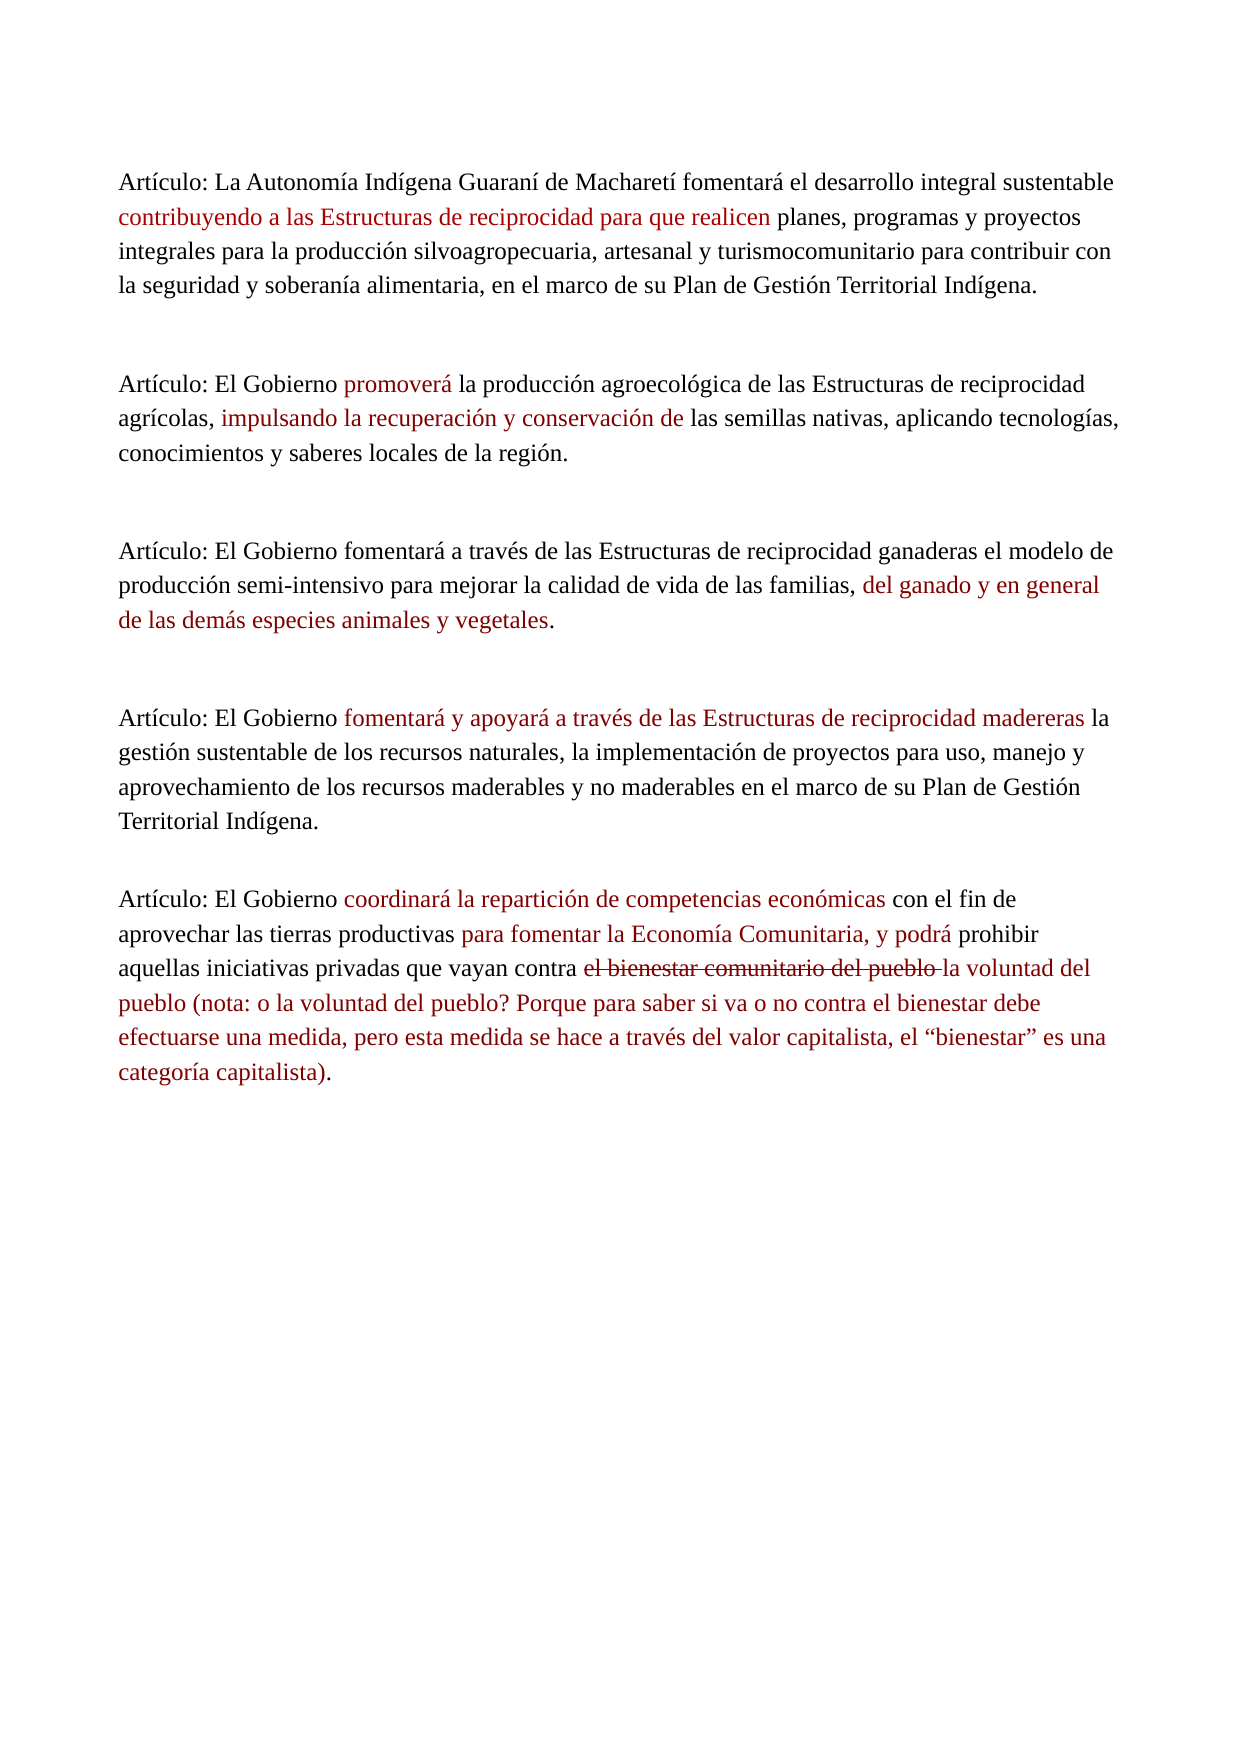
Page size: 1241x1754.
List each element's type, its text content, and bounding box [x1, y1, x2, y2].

text Artículo: El Gobierno fomentará y apoyará a través de las Estructuras de reciprocidad madereras la gestión sustentable de los recursos naturales, la implementación de proyectos para uso, manejo y aprovechamiento de los recursos maderables y no maderables en el marco de su Plan de Gestión Territorial Indígena. [118, 703, 1122, 835]
text Artículo: La Autonomía Indígena Guaraní de Macharetí fomentará el desarrollo integral sustentable contribuyendo a las Estructuras de reciprocidad para que realicen planes, programas y proyectos integrales para la producción silvoagropecuaria, artesanal y turismocomunitario para contribuir con la seguridad y soberanía alimentaria, en el marco de su Plan de Gestión Territorial Indígena. [118, 167, 1122, 299]
text Artículo: El Gobierno coordinará la repartición de competencias económicas con el fin de aprovechar las tierras productivas para fomentar la Economía Comunitaria, y podrá prohibir aquellas iniciativas privadas que vayan contra el bienestar comunitario del pueblo la voluntad del pueblo (nota: o la voluntad del pueblo? Porque para saber si va o no contra el bienestar debe efectuarse una medida, pero esta medida se hace a través del valor capitalista, el “bienestar” es una categoría capitalista). [118, 884, 1122, 1085]
text Artículo: El Gobierno fomentará a través de las Estructuras de reciprocidad ganaderas el modelo de producción semi-intensivo para mejorar la calidad de vida de las familias, del ganado y en general de las demás especies animales y vegetales. [118, 536, 1122, 633]
text Artículo: El Gobierno promoverá la producción agroecológica de las Estructuras de reciprocidad agrícolas, impulsando la recuperación y conservación de las semillas nativas, aplicando tecnologías, conocimientos y saberes locales de la región. [118, 369, 1122, 466]
